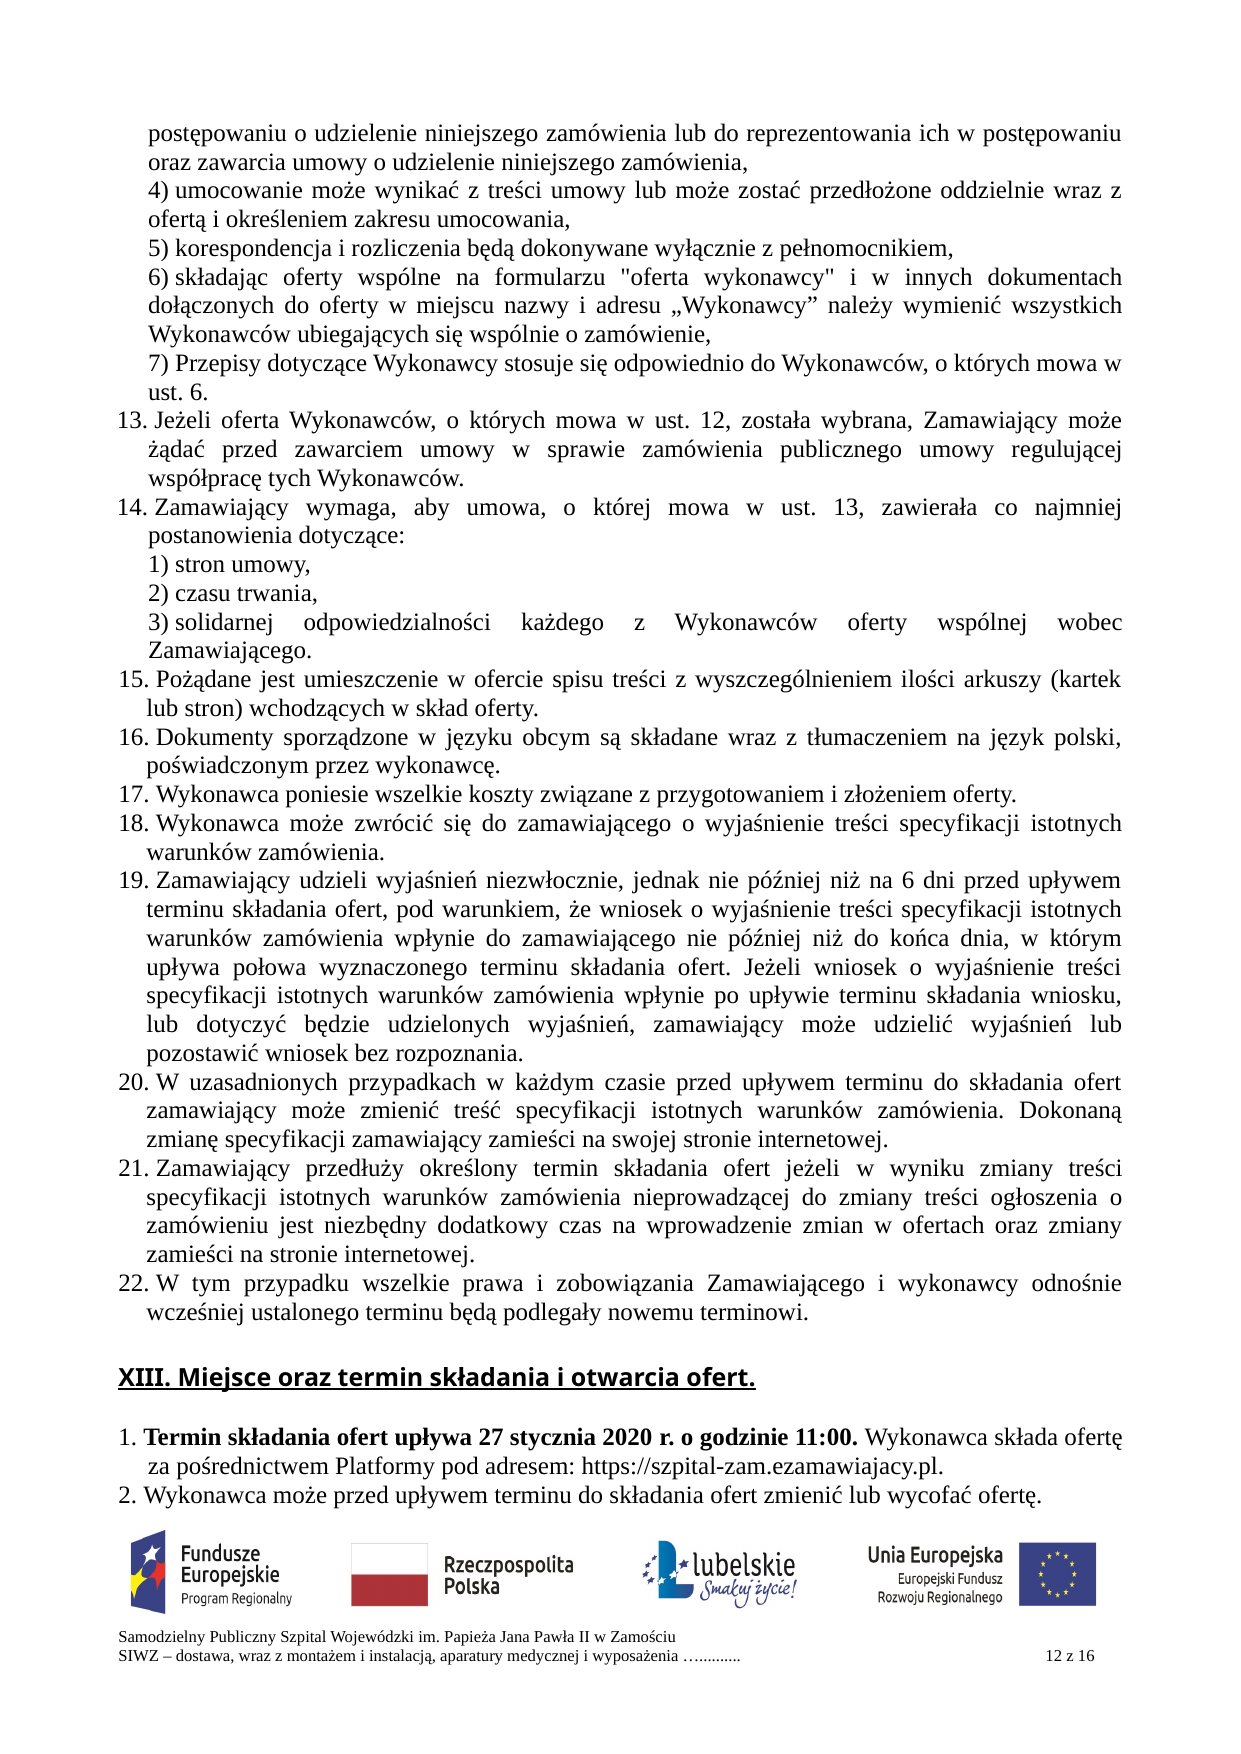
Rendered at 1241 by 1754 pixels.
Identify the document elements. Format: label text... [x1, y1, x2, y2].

list Dokumenty sporządzone w języku obcym są składane wraz z tłumaczeniem na język polski, poświadczonym przez wykonawcę. [118, 722, 1123, 779]
list Zamawiający udzieli wyjaśnień niezwłocznie, jednak nie później niż na 6 dni przed upływem terminu składania ofert, pod warunkiem, że wniosek o wyjaśnienie treści specyfikacji istotnych warunków zamówienia wpłynie do zamawiającego nie później niż do końca dnia, w którym upływa połowa wyznaczonego terminu składania ofert. Jeżeli wniosek o wyjaśnienie treści specyfikacji istotnych warunków zamówienia wpłynie po upływie terminu składania wniosku, lub dotyczyć będzie udzielonych wyjaśnień, zamawiający może udzielić wyjaśnień lub pozostawić wniosek bez rozpoznania. [118, 866, 1123, 1067]
list Termin składania ofert upływa 27 stycznia 2020 r. o godzinie 11:00. Wykonawca składa ofertę za pośrednictwem Platformy pod adresem: https://szpital-zam.ezamawiajacy.pl. [118, 1422, 1123, 1480]
list Wykonawca może zwrócić się do zamawiającego o wyjaśnienie treści specyfikacji istotnych warunków zamówienia. [118, 808, 1123, 866]
list Zamawiający wymaga, aby umowa, o której mowa w ust. 13, zawierała co najmniej postanowienia dotyczące: [117, 492, 1123, 549]
list Pożądane jest umieszczenie w ofercie spisu treści z wyszczególnieniem ilości arkuszy (kartek lub stron) wchodzących w skład oferty. [118, 664, 1123, 722]
list W tym przypadku wszelkie prawa i zobowiązania Zamawiającego i wykonawcy odnośnie wcześniej ustalonego terminu będą podlegały nowemu terminowi. [118, 1268, 1123, 1326]
list Przepisy dotyczące Wykonawcy stosuje się odpowiednio do Wykonawców, o których mowa w ust. 6. [148, 348, 1123, 406]
list Jeżeli oferta Wykonawców, o których mowa w ust. 12, została wybrana, Zamawiający może żądać przed zawarciem umowy w sprawie zamówienia publicznego umowy regulującej współpracę tych Wykonawców. [117, 406, 1123, 492]
list składając oferty wspólne na formularzu "oferta wykonawcy" i w innych dokumentach dołączonych do oferty w miejscu nazwy i adresu „Wykonawcy” należy wymienić wszystkich Wykonawców ubiegających się wspólnie o zamówienie, [148, 262, 1123, 348]
list czasu trwania, [148, 578, 1123, 607]
list Wykonawca może przed upływem terminu do składania ofert zmienić lub wycofać ofertę. [118, 1480, 1123, 1509]
list korespondencja i rozliczenia będą dokonywane wyłącznie z pełnomocnikiem, [148, 233, 1123, 262]
text XIII. Miejsce oraz termin składania i otwarcia ofert. [118, 1360, 1123, 1394]
list Wykonawca poniesie wszelkie koszty związane z przygotowaniem i złożeniem oferty. [118, 779, 1123, 808]
list umocowanie może wynikać z treści umowy lub może zostać przedłożone oddzielnie wraz z ofertą i określeniem zakresu umocowania, [148, 176, 1123, 233]
list postępowaniu o udzielenie niniejszego zamówienia lub do reprezentowania ich w postępowaniu oraz zawarcia umowy o udzielenie niniejszego zamówienia, [148, 118, 1123, 176]
list Zamawiający przedłuży określony termin składania ofert jeżeli w wyniku zmiany treści specyfikacji istotnych warunków zamówienia nieprowadzącej do zmiany treści ogłoszenia o zamówieniu jest niezbędny dodatkowy czas na wprowadzenie zmian w ofertach oraz zmiany zamieści na stronie internetowej. [118, 1153, 1123, 1268]
list W uzasadnionych przypadkach w każdym czasie przed upływem terminu do składania ofert zamawiający może zmienić treść specyfikacji istotnych warunków zamówienia. Dokonaną zmianę specyfikacji zamawiający zamieści na swojej stronie internetowej. [118, 1067, 1123, 1153]
list solidarnej odpowiedzialności każdego z Wykonawców oferty wspólnej wobec Zamawiającego. [148, 607, 1123, 664]
list stron umowy, [148, 549, 1123, 578]
